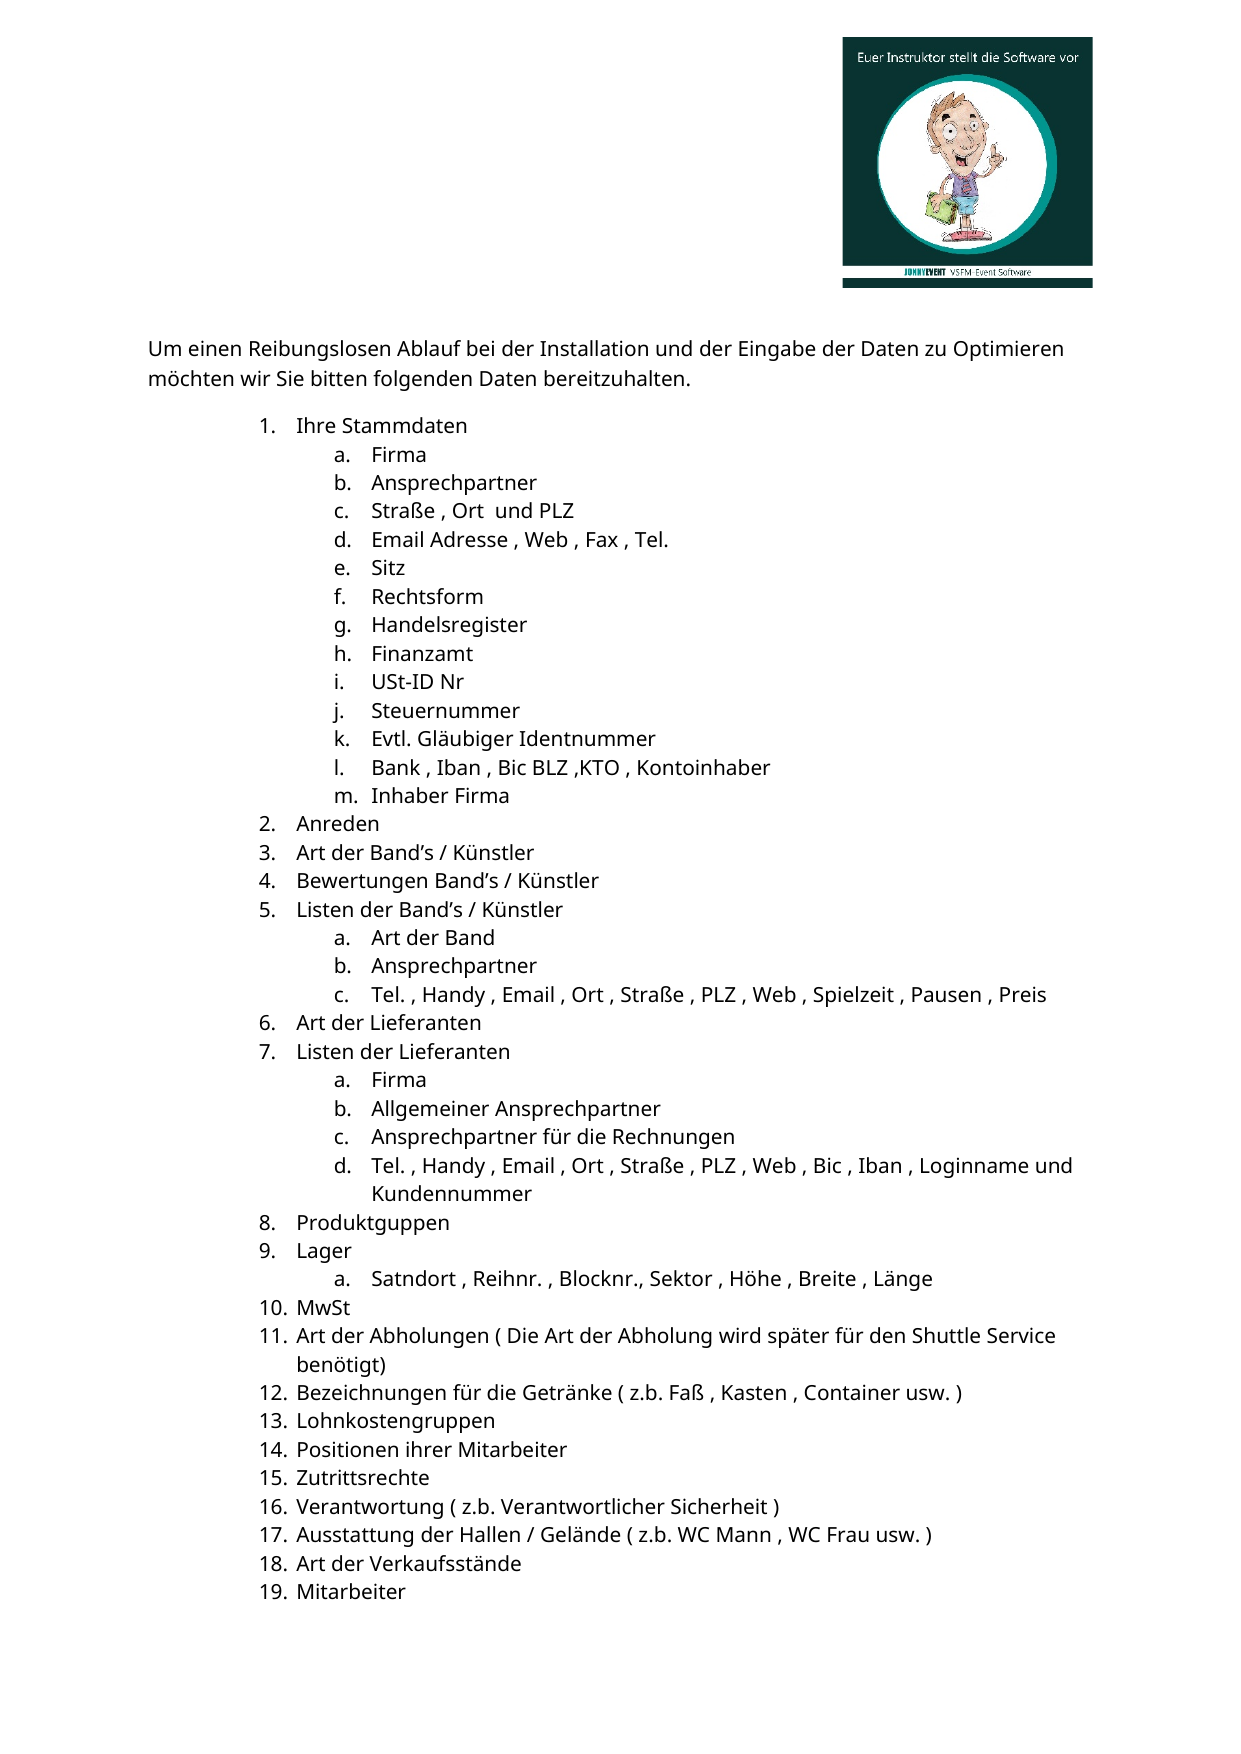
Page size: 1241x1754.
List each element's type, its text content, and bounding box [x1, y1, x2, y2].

list Rechtsform [333, 582, 1093, 610]
list Art der Lieferanten [258, 1008, 1093, 1037]
list MwSt [258, 1293, 1093, 1321]
list Produktguppen [258, 1208, 1093, 1236]
list Ausstattung der Hallen / Gelände ( z.b. WC Mann , WC Frau usw. ) [258, 1520, 1093, 1549]
list Anreden [258, 809, 1093, 838]
list Art der Band’s / Künstler [258, 838, 1093, 866]
list Finanzamt [333, 639, 1093, 667]
list Lager [258, 1236, 1093, 1264]
list Inhaber Firma [333, 781, 1093, 809]
list Firma [333, 1065, 1093, 1094]
list Ansprechpartner [333, 468, 1093, 497]
list Art der Abholungen ( Die Art der Abholung wird später für den Shuttle Service benötigt) [258, 1321, 1093, 1378]
list Bewertungen Band’s / Künstler [258, 866, 1093, 895]
list Bezeichnungen für die Getränke ( z.b. Faß , Kasten , Container usw. ) [258, 1378, 1093, 1407]
list Bank , Iban , Bic BLZ ,KTO , Kontoinhaber [333, 753, 1093, 781]
list Art der Band [333, 923, 1093, 952]
list Art der Verkaufsstände [258, 1549, 1093, 1577]
list Allgemeiner Ansprechpartner [333, 1094, 1093, 1122]
list Mitarbeiter [258, 1577, 1093, 1606]
list Email Adresse , Web , Fax , Tel. [333, 525, 1093, 553]
list Positionen ihrer Mitarbeiter [258, 1435, 1093, 1463]
list Ansprechpartner [333, 952, 1093, 980]
list Verantwortung ( z.b. Verantwortlicher Sicherheit ) [258, 1492, 1093, 1520]
list Steuernummer [333, 696, 1093, 724]
list Firma [333, 440, 1093, 468]
list Zutrittsrechte [258, 1463, 1093, 1492]
list Ihre Stammdaten [258, 411, 1093, 440]
list Evtl. Gläubiger Identnummer [333, 724, 1093, 753]
list USt-ID Nr [333, 667, 1093, 696]
list Satndort , Reihnr. , Blocknr., Sektor , Höhe , Breite , Länge [333, 1264, 1093, 1293]
list Listen der Lieferanten [258, 1037, 1093, 1065]
list Straße , Ort und PLZ [333, 497, 1093, 525]
list Tel. , Handy , Email , Ort , Straße , PLZ , Web , Bic , Iban , Loginname und Kundennummer [333, 1151, 1093, 1208]
list Listen der Band’s / Künstler [258, 895, 1093, 923]
list Lohnkostengruppen [258, 1407, 1093, 1435]
list Tel. , Handy , Email , Ort , Straße , PLZ , Web , Spielzeit , Pausen , Preis [333, 980, 1093, 1008]
list Sitz [333, 553, 1093, 582]
list Handelsregister [333, 610, 1093, 639]
list Ansprechpartner für die Rechnungen [333, 1122, 1093, 1151]
text Um einen Reibungslosen Ablauf bei der Installation und der Eingabe der Daten zu Optimieren möchten wir Sie bitten folgenden Daten bereitzuhalten. [148, 334, 1093, 393]
